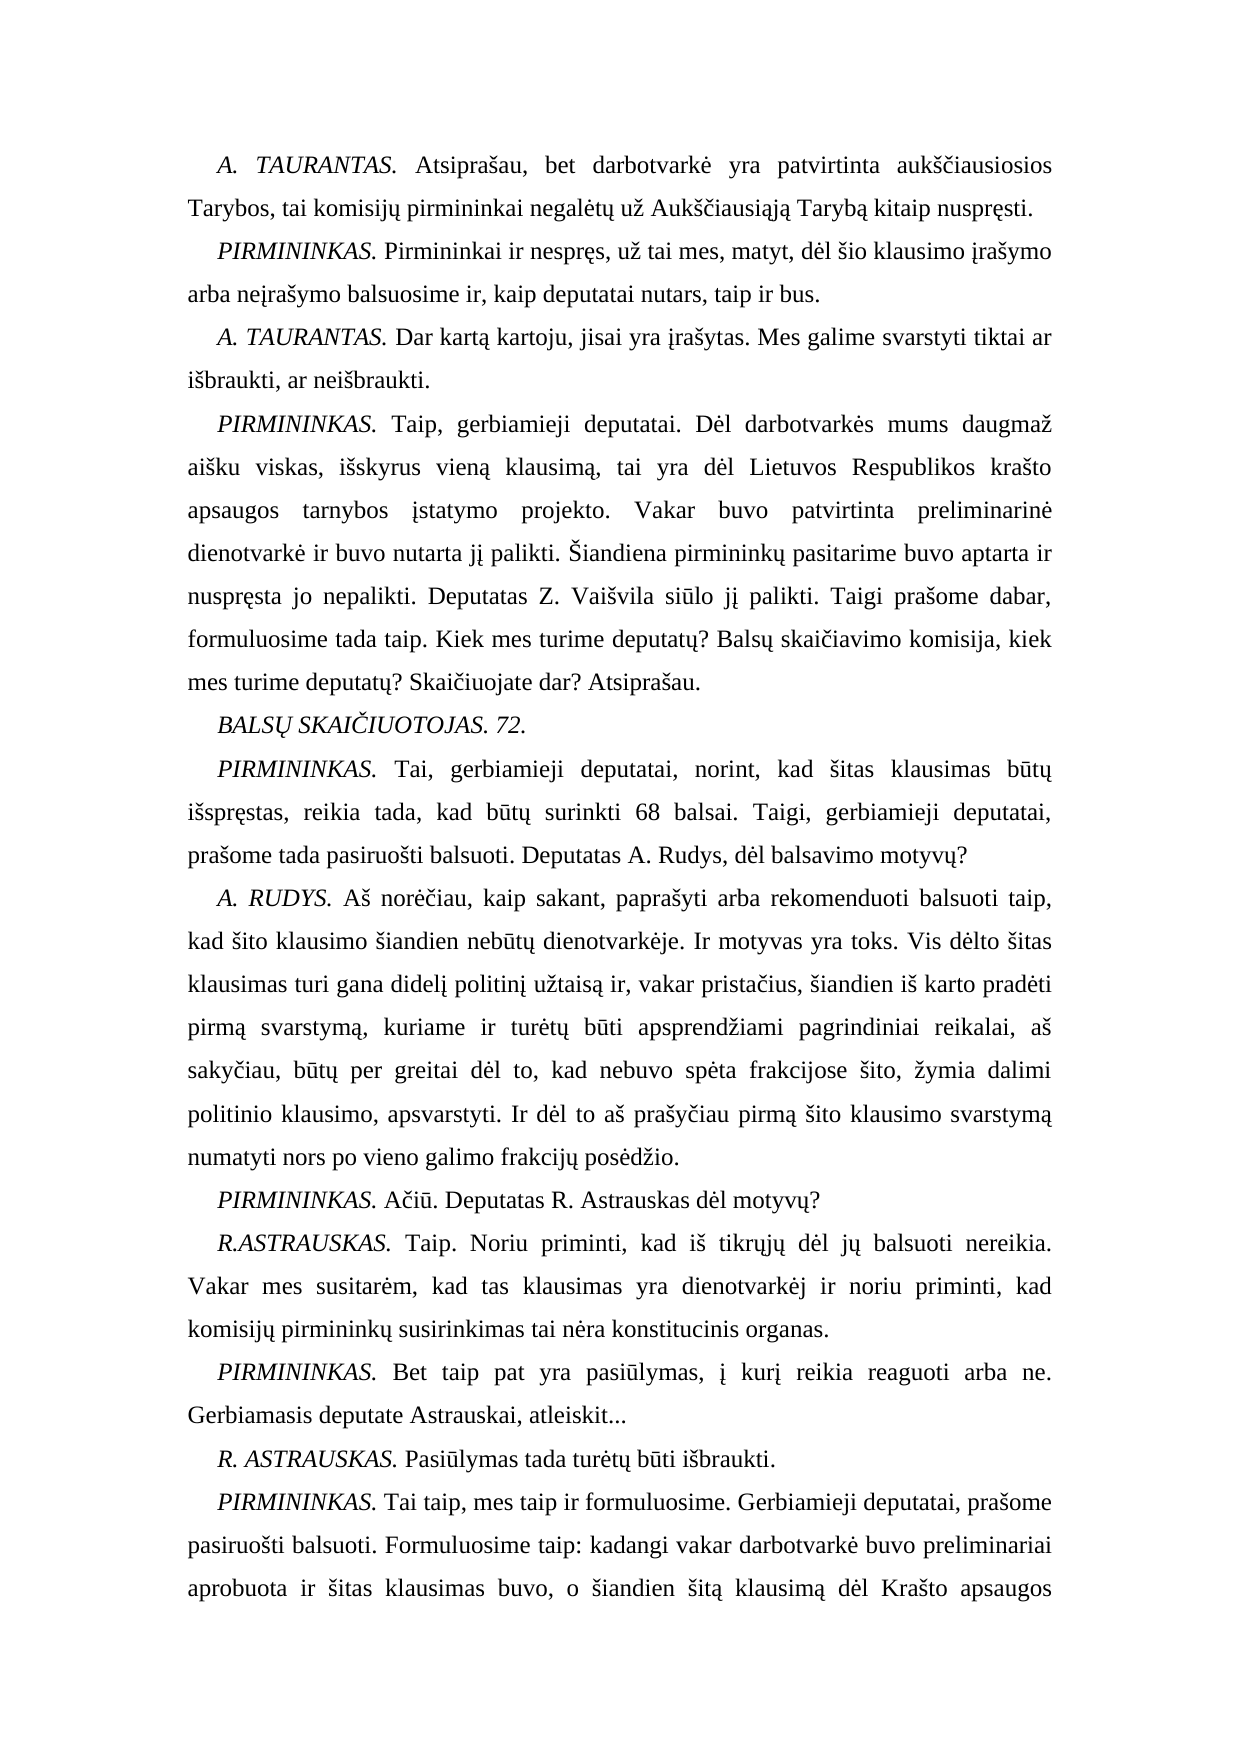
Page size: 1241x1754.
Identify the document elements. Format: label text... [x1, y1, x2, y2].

text R.ASTRAUSKAS. Taip. Noriu priminti, kad iš tikrųjų dėl jų balsuoti nereikia. Vakar mes susitarėm, kad tas klausimas yra dienotvarkėj ir noriu priminti, kad komisijų pirmininkų susirinkimas tai nėra konstitucinis organas. [187, 1228, 1053, 1343]
text BALSŲ SKAIČIUOTOJAS. 72. [187, 711, 1053, 739]
text PIRMININKAS. Pirmininkai ir nespręs, už tai mes, matyt, dėl šio klausimo įrašymo arba neįrašymo balsuosime ir, kaip deputatai nutars, taip ir bus. [187, 236, 1053, 308]
text A. RUDYS. Aš norėčiau, kaip sakant, paprašyti arba rekomenduoti balsuoti taip, kad šito klausimo šiandien nebūtų dienotvarkėje. Ir motyvas yra toks. Vis dėlto šitas klausimas turi gana didelį politinį užtaisą ir, vakar pristačius, šiandien iš karto pradėti pirmą svarstymą, kuriame ir turėtų būti apsprendžiami pagrindiniai reikalai, aš sakyčiau, būtų per greitai dėl to, kad nebuvo spėta frakcijose šito, žymia dalimi politinio klausimo, apsvarstyti. Ir dėl to aš prašyčiau pirmą šito klausimo svarstymą numatyti nors po vieno galimo frakcijų posėdžio. [187, 883, 1053, 1171]
text PIRMININKAS. Tai taip, mes taip ir formuluosime. Gerbiamieji deputatai, prašome pasiruošti balsuoti. Formuluosime taip: kadangi vakar darbotvarkė buvo preliminariai aprobuota ir šitas klausimas buvo, o šiandien šitą klausimą dėl Krašto apsaugos [187, 1487, 1053, 1602]
text PIRMININKAS. Bet taip pat yra pasiūlymas, į kurį reikia reaguoti arba ne. Gerbiamasis deputate Astrauskai, atleiskit... [187, 1357, 1053, 1429]
text PIRMININKAS. Ačiū. Deputatas R. Astrauskas dėl motyvų? [187, 1185, 1053, 1214]
text A. TAURANTAS. Dar kartą kartoju, jisai yra įrašytas. Mes galime svarstyti tiktai ar išbraukti, ar neišbraukti. [187, 322, 1053, 394]
text R. ASTRAUSKAS. Pasiūlymas tada turėtų būti išbraukti. [187, 1444, 1053, 1472]
text PIRMININKAS. Tai, gerbiamieji deputatai, norint, kad šitas klausimas būtų išspręstas, reikia tada, kad būtų surinkti 68 balsai. Taigi, gerbiamieji deputatai, prašome tada pasiruošti balsuoti. Deputatas A. Rudys, dėl balsavimo motyvų? [187, 754, 1053, 869]
text A. TAURANTAS. Atsiprašau, bet darbotvarkė yra patvirtinta aukščiausiosios Tarybos, tai komisijų pirmininkai negalėtų už Aukščiausiąją Tarybą kitaip nuspręsti. [187, 150, 1053, 222]
text PIRMININKAS. Taip, gerbiamieji deputatai. Dėl darbotvarkės mums daugmaž aišku viskas, išskyrus vieną klausimą, tai yra dėl Lietuvos Respublikos krašto apsaugos tarnybos įstatymo projekto. Vakar buvo patvirtinta preliminarinė dienotvarkė ir buvo nutarta jį palikti. Šiandiena pirmininkų pasitarime buvo aptarta ir nuspręsta jo nepalikti. Deputatas Z. Vaišvila siūlo jį palikti. Taigi prašome dabar, formuluosime tada taip. Kiek mes turime deputatų? Balsų skaičiavimo komisija, kiek mes turime deputatų? Skaičiuojate dar? Atsiprašau. [187, 409, 1053, 696]
